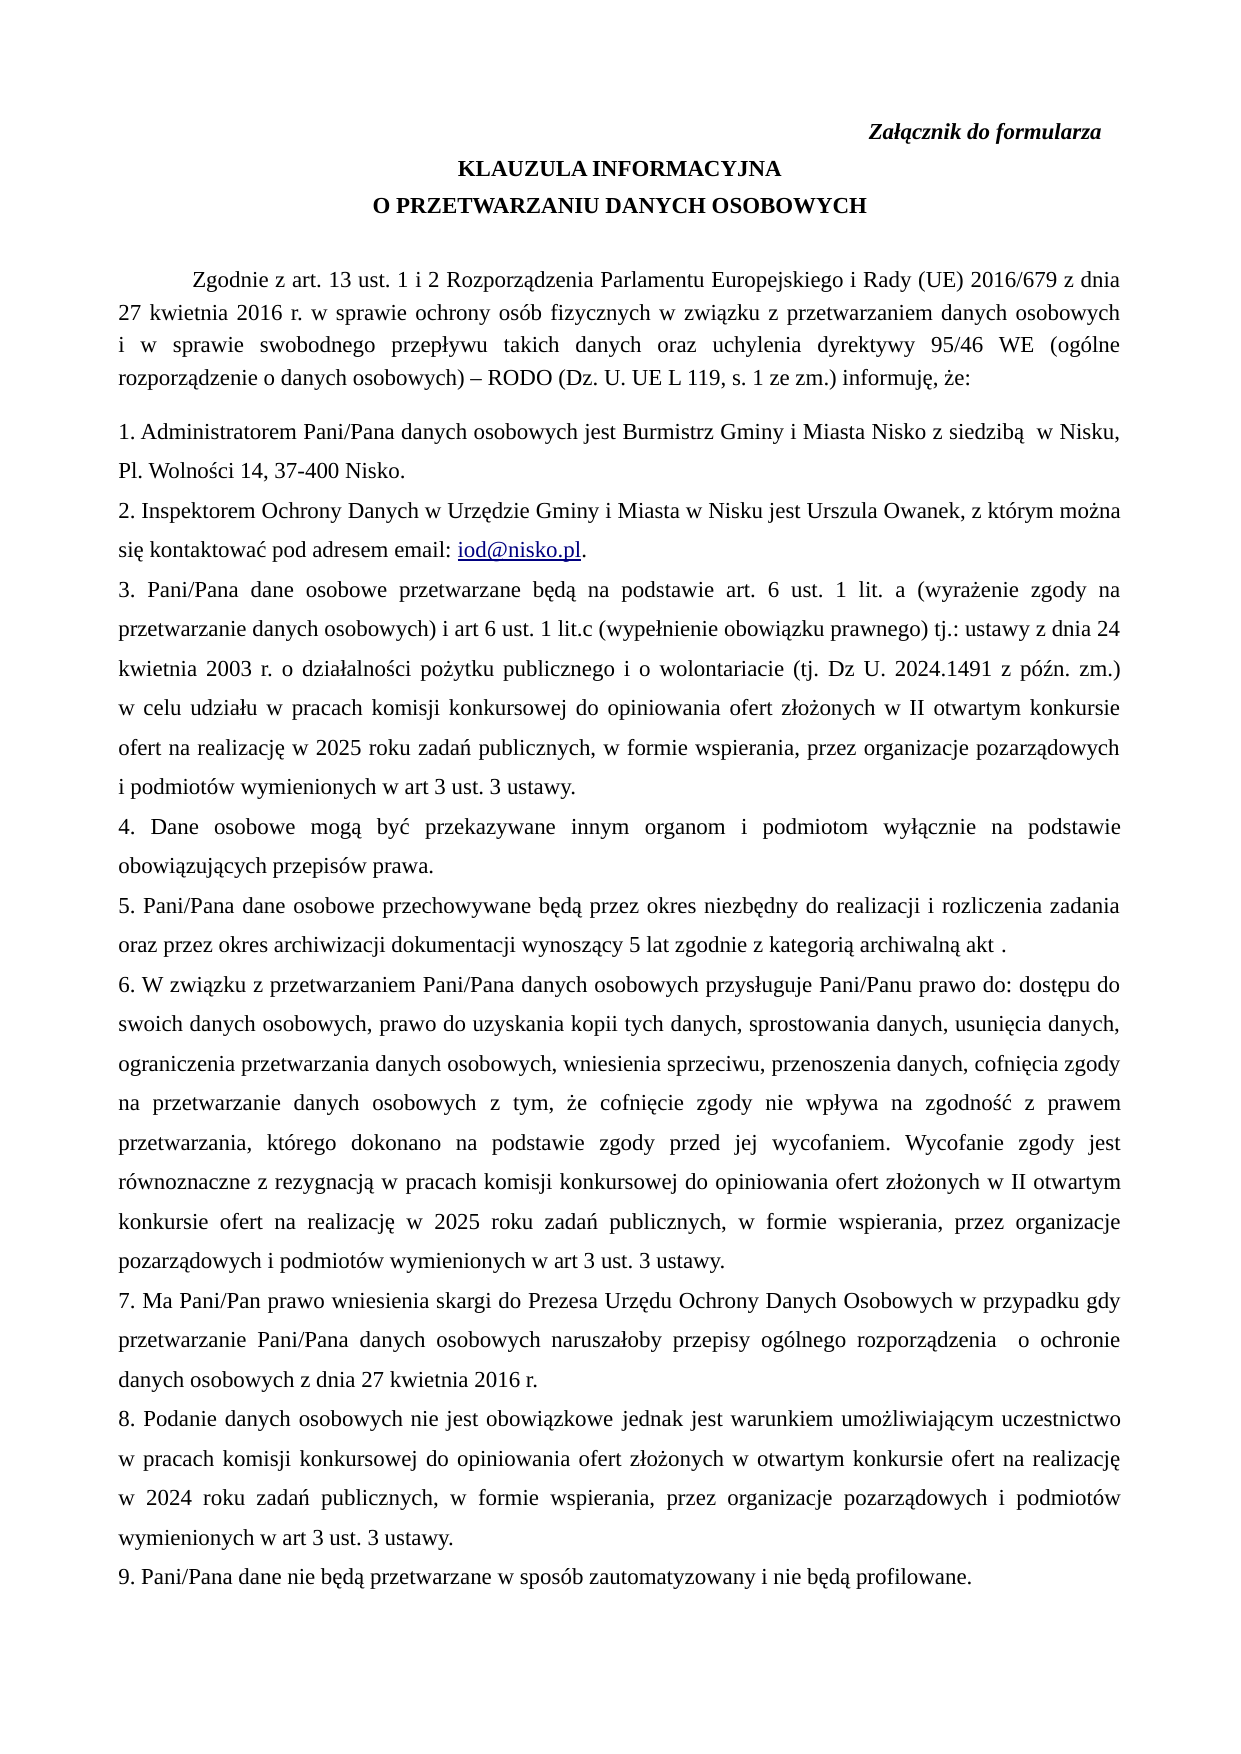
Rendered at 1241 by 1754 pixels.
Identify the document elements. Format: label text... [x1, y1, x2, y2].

text 9. Pani/Pana dane nie będą przetwarzane w sposób zautomatyzowany i nie będą profilowane. [118, 1563, 1122, 1589]
text KLAUZULA INFORMACYJNA [136, 155, 1104, 181]
text Załącznik do formularza [136, 118, 1104, 144]
text 1. Administratorem Pani/Pana danych osobowych jest Burmistrz Gminy i Miasta Nisko z siedzibą w Nisku, Pl. Wolności 14, 37-400 Nisko. [118, 418, 1122, 484]
text 6. W związku z przetwarzaniem Pani/Pana danych osobowych przysługuje Pani/Panu prawo do: dostępu do swoich danych osobowych, prawo do uzyskania kopii tych danych, sprostowania danych, usunięcia danych, ograniczenia przetwarzania danych osobowych, wniesienia sprzeciwu, przenoszenia danych, cofnięcia zgody na przetwarzanie danych osobowych z tym, że cofnięcie zgody nie wpływa na zgodność z prawem przetwarzania, którego dokonano na podstawie zgody przed jej wycofaniem. Wycofanie zgody jest równoznaczne z rezygnacją w pracach komisji konkursowej do opiniowania ofert złożonych w II otwartym konkursie ofert na realizację w 2025 roku zadań publicznych, w formie wspierania, przez organizacje pozarządowych i podmiotów wymienionych w art 3 ust. 3 ustawy. [118, 971, 1122, 1273]
text Zgodnie z art. 13 ust. 1 i 2 Rozporządzenia Parlamentu Europejskiego i Rady (UE) 2016/679 z dnia 27 kwietnia 2016 r. w sprawie ochrony osób fizycznych w związku z przetwarzaniem danych osobowych i w sprawie swobodnego przepływu takich danych oraz uchylenia dyrektywy 95/46 WE (ogólne rozporządzenie o danych osobowych) – RODO (Dz. U. UE L 119, s. 1 ze zm.) informuję, że: [118, 266, 1122, 391]
text 8. Podanie danych osobowych nie jest obowiązkowe jednak jest warunkiem umożliwiającym uczestnictwo w pracach komisji konkursowej do opiniowania ofert złożonych w otwartym konkursie ofert na realizację w 2024 roku zadań publicznych, w formie wspierania, przez organizacje pozarządowych i podmiotów wymienionych w art 3 ust. 3 ustawy. [118, 1405, 1122, 1550]
text 3. Pani/Pana dane osobowe przetwarzane będą na podstawie art. 6 ust. 1 lit. a (wyrażenie zgody na przetwarzanie danych osobowych) i art 6 ust. 1 lit.c (wypełnienie obowiązku prawnego) tj.: ustawy z dnia 24 kwietnia 2003 r. o działalności pożytku publicznego i o wolontariacie (tj. Dz U. 2024.1491 z późn. zm.) w celu udziału w pracach komisji konkursowej do opiniowania ofert złożonych w II otwartym konkursie ofert na realizację w 2025 roku zadań publicznych, w formie wspierania, przez organizacje pozarządowych i podmiotów wymienionych w art 3 ust. 3 ustawy. [118, 576, 1122, 800]
text 4. Dane osobowe mogą być przekazywane innym organom i podmiotom wyłącznie na podstawie obowiązujących przepisów prawa. [118, 813, 1122, 879]
text 2. Inspektorem Ochrony Danych w Urzędzie Gminy i Miasta w Nisku jest Urszula Owanek, z którym można się kontaktować pod adresem email: iod@nisko.pl. [118, 497, 1122, 563]
text 7. Ma Pani/Pan prawo wniesienia skargi do Prezesa Urzędu Ochrony Danych Osobowych w przypadku gdy przetwarzanie Pani/Pana danych osobowych naruszałoby przepisy ogólnego rozporządzenia o ochronie danych osobowych z dnia 27 kwietnia 2016 r. [118, 1287, 1122, 1392]
text 5. Pani/Pana dane osobowe przechowywane będą przez okres niezbędny do realizacji i rozliczenia zadania oraz przez okres archiwizacji dokumentacji wynoszący 5 lat zgodnie z kategorią archiwalną akt . [118, 892, 1122, 958]
text O PRZETWARZANIU DANYCH OSOBOWYCH [136, 192, 1104, 218]
